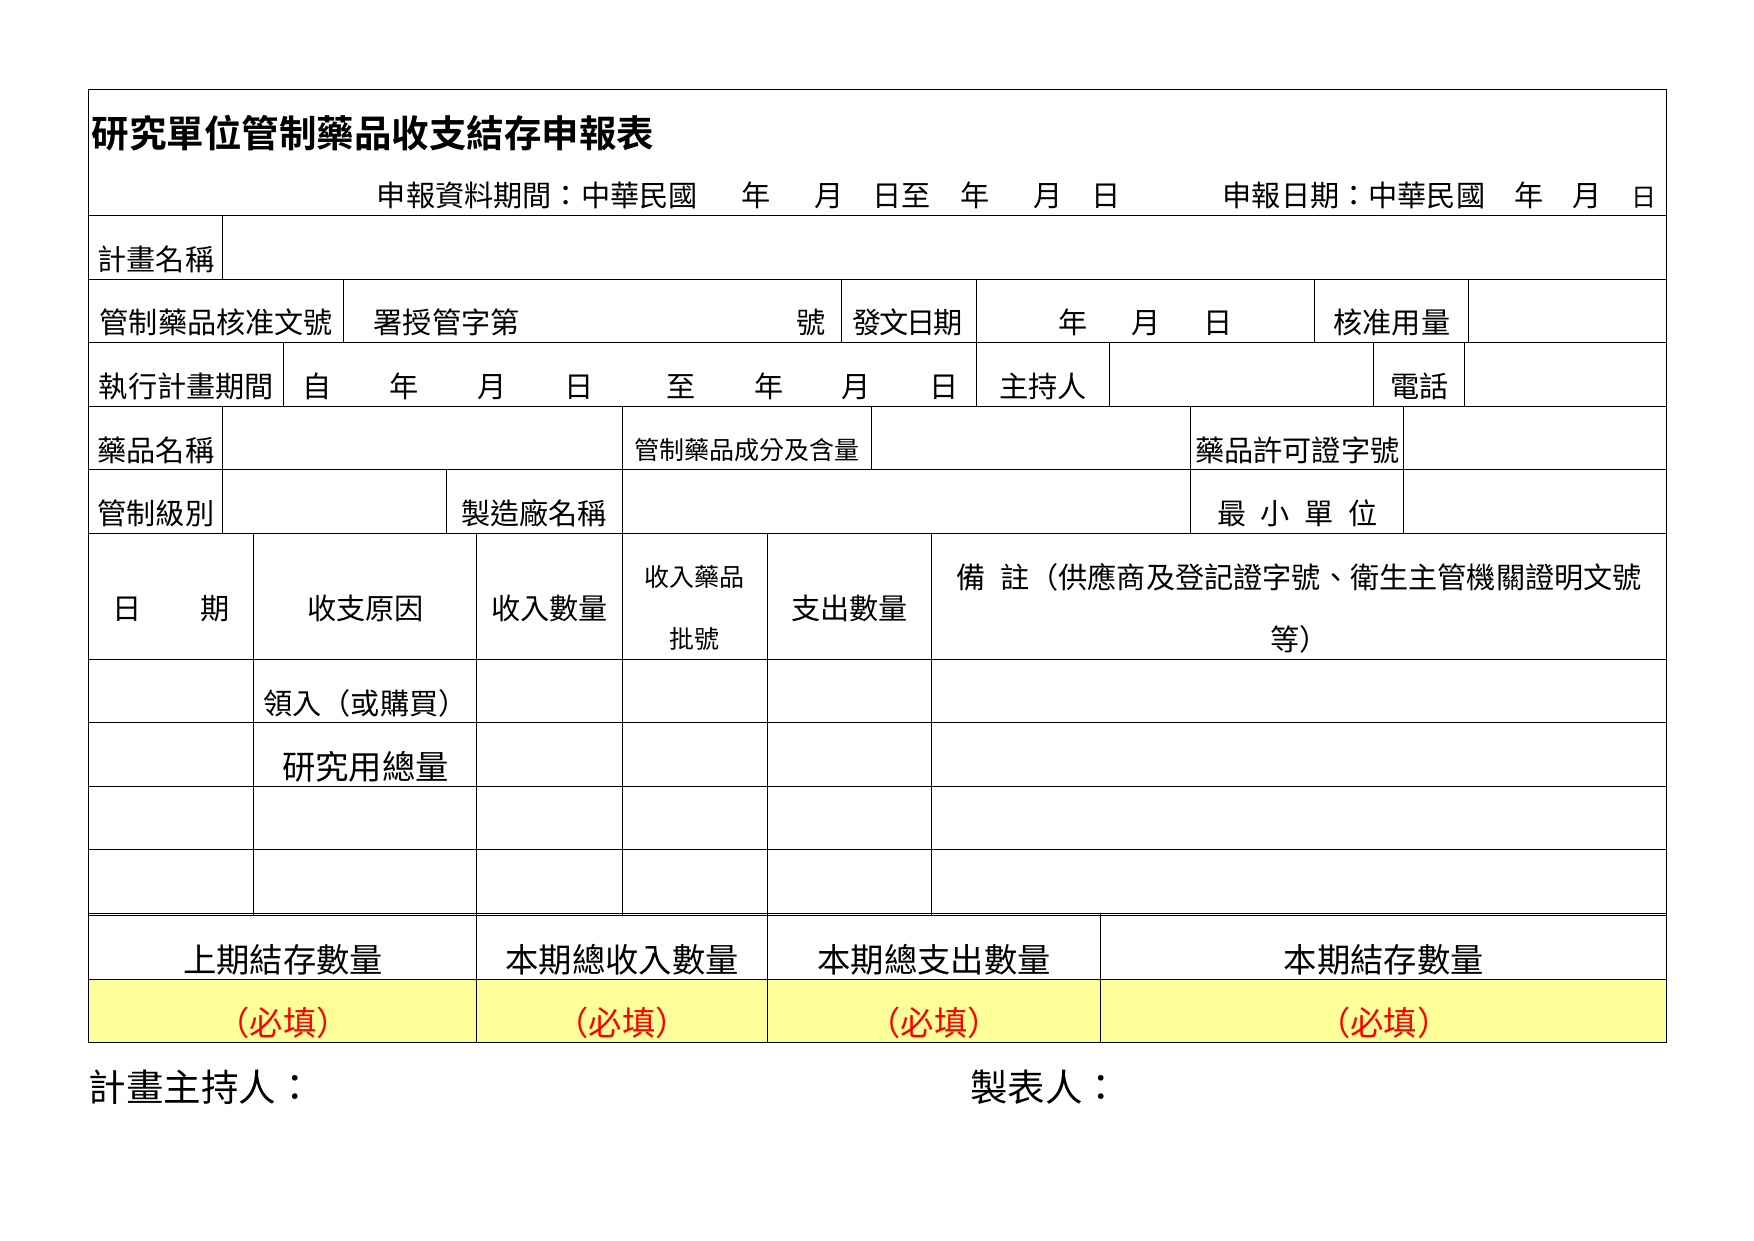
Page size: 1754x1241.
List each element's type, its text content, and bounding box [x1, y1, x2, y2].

table_cell 備 註（供應商及登記證字號、衛生主管機關證明文號等） [932, 534, 1666, 659]
table_cell （必填） [768, 980, 1100, 1042]
table_cell 收支原因 [254, 534, 476, 659]
table_cell [623, 470, 1190, 533]
table_cell [254, 787, 476, 849]
table_cell 支出數量 [768, 534, 931, 659]
table_cell [89, 787, 253, 849]
table_cell [477, 660, 622, 722]
table_cell 管制級別 [89, 470, 222, 533]
table_cell 本期結存數量 [1101, 916, 1666, 978]
table_cell [768, 660, 931, 722]
table_cell [1469, 280, 1666, 342]
table_cell 藥品名稱 [89, 407, 222, 469]
table_cell 計畫名稱 [89, 216, 222, 278]
table_cell （必填） [1101, 980, 1666, 1042]
table_cell 本期總收入數量 [477, 916, 767, 978]
table_cell [872, 407, 1190, 469]
table_cell 主持人 [977, 343, 1109, 406]
table_cell [623, 787, 767, 849]
table_cell [623, 723, 767, 786]
table_cell 本期總支出數量 [768, 916, 1100, 978]
table_cell [1465, 343, 1666, 406]
table_cell [89, 723, 253, 786]
table_cell （必填） [477, 980, 767, 1042]
table_cell [254, 850, 476, 913]
table_cell 年 月 日 [977, 280, 1314, 342]
table_cell 收入數量 [477, 534, 622, 659]
table_cell 研究用總量 [254, 723, 476, 786]
table_cell [932, 787, 1666, 849]
table_cell [477, 723, 622, 786]
table_cell [1110, 343, 1373, 406]
table_cell [223, 470, 446, 533]
table_cell [89, 660, 253, 722]
table_cell 上期結存數量 [89, 916, 476, 978]
table_cell 署授管字第 號 [344, 280, 841, 342]
table_cell [477, 787, 622, 849]
table_cell 管制藥品核准文號 [89, 280, 343, 342]
table_cell 領入（或購買） [254, 660, 476, 722]
table_cell 製造廠名稱 [447, 470, 622, 533]
table_cell [1404, 407, 1666, 469]
table_cell 日 期 [89, 534, 253, 659]
table_cell 電話 [1374, 343, 1464, 406]
table_cell [623, 660, 767, 722]
table_cell 收入藥品 批號 [623, 534, 767, 659]
table_cell [768, 850, 931, 913]
table_cell [932, 723, 1666, 786]
table_cell [223, 216, 1666, 278]
table_cell [89, 850, 253, 913]
table_cell 核准用量 [1315, 280, 1468, 342]
table_cell [932, 850, 1666, 913]
table_cell [1404, 470, 1666, 533]
table_cell 執行計畫期間 [89, 343, 283, 406]
table_cell [932, 660, 1666, 722]
table_cell （必填） [89, 980, 476, 1042]
table_cell [768, 723, 931, 786]
table_cell [623, 850, 767, 913]
table_cell 發文日期 [842, 280, 976, 342]
table_cell 管制藥品成分及含量 [623, 407, 871, 469]
table_cell [223, 407, 622, 469]
table_cell 藥品許可證字號 [1191, 407, 1403, 469]
table_cell [768, 787, 931, 849]
text 計畫主持人： 製表人： [89, 1043, 1659, 1106]
table_cell 最 小 單 位 [1191, 470, 1403, 533]
table_cell [477, 850, 622, 913]
table_header 研究單位管制藥品收支結存申報表 申報資料期間：中華民國 年 月 日至 年 月 日 申報日期：中華民國 年 月 日 [89, 90, 1666, 215]
table_cell 自 年 月 日 至 年 月 日 [284, 343, 976, 406]
